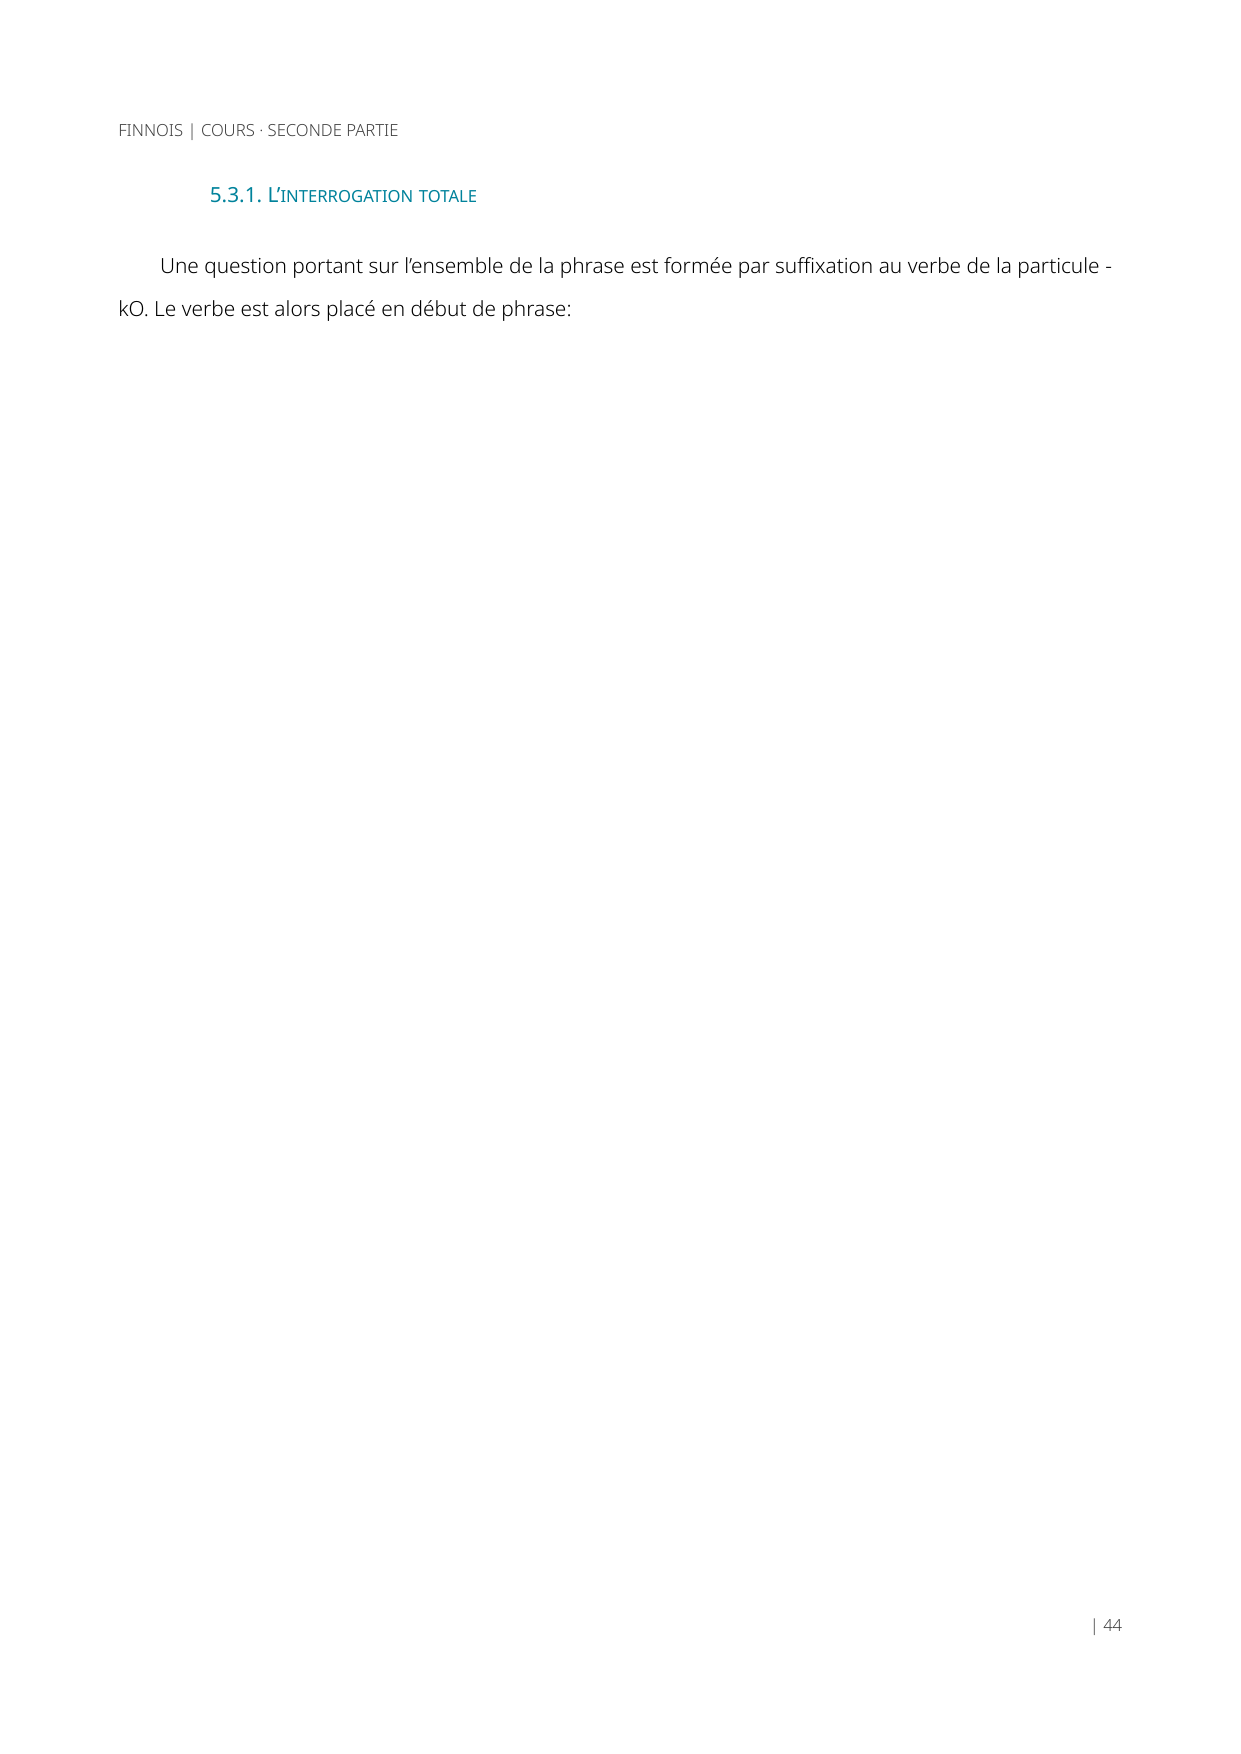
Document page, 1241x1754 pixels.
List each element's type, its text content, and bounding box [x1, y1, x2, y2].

subtitle L’interrogation totale [207, 177, 1078, 211]
text Une question portant sur l’ensemble de la phrase est formée par suffixation au verbe de la particule -kO. Le verbe est alors placé en début de phrase: [118, 251, 1122, 323]
